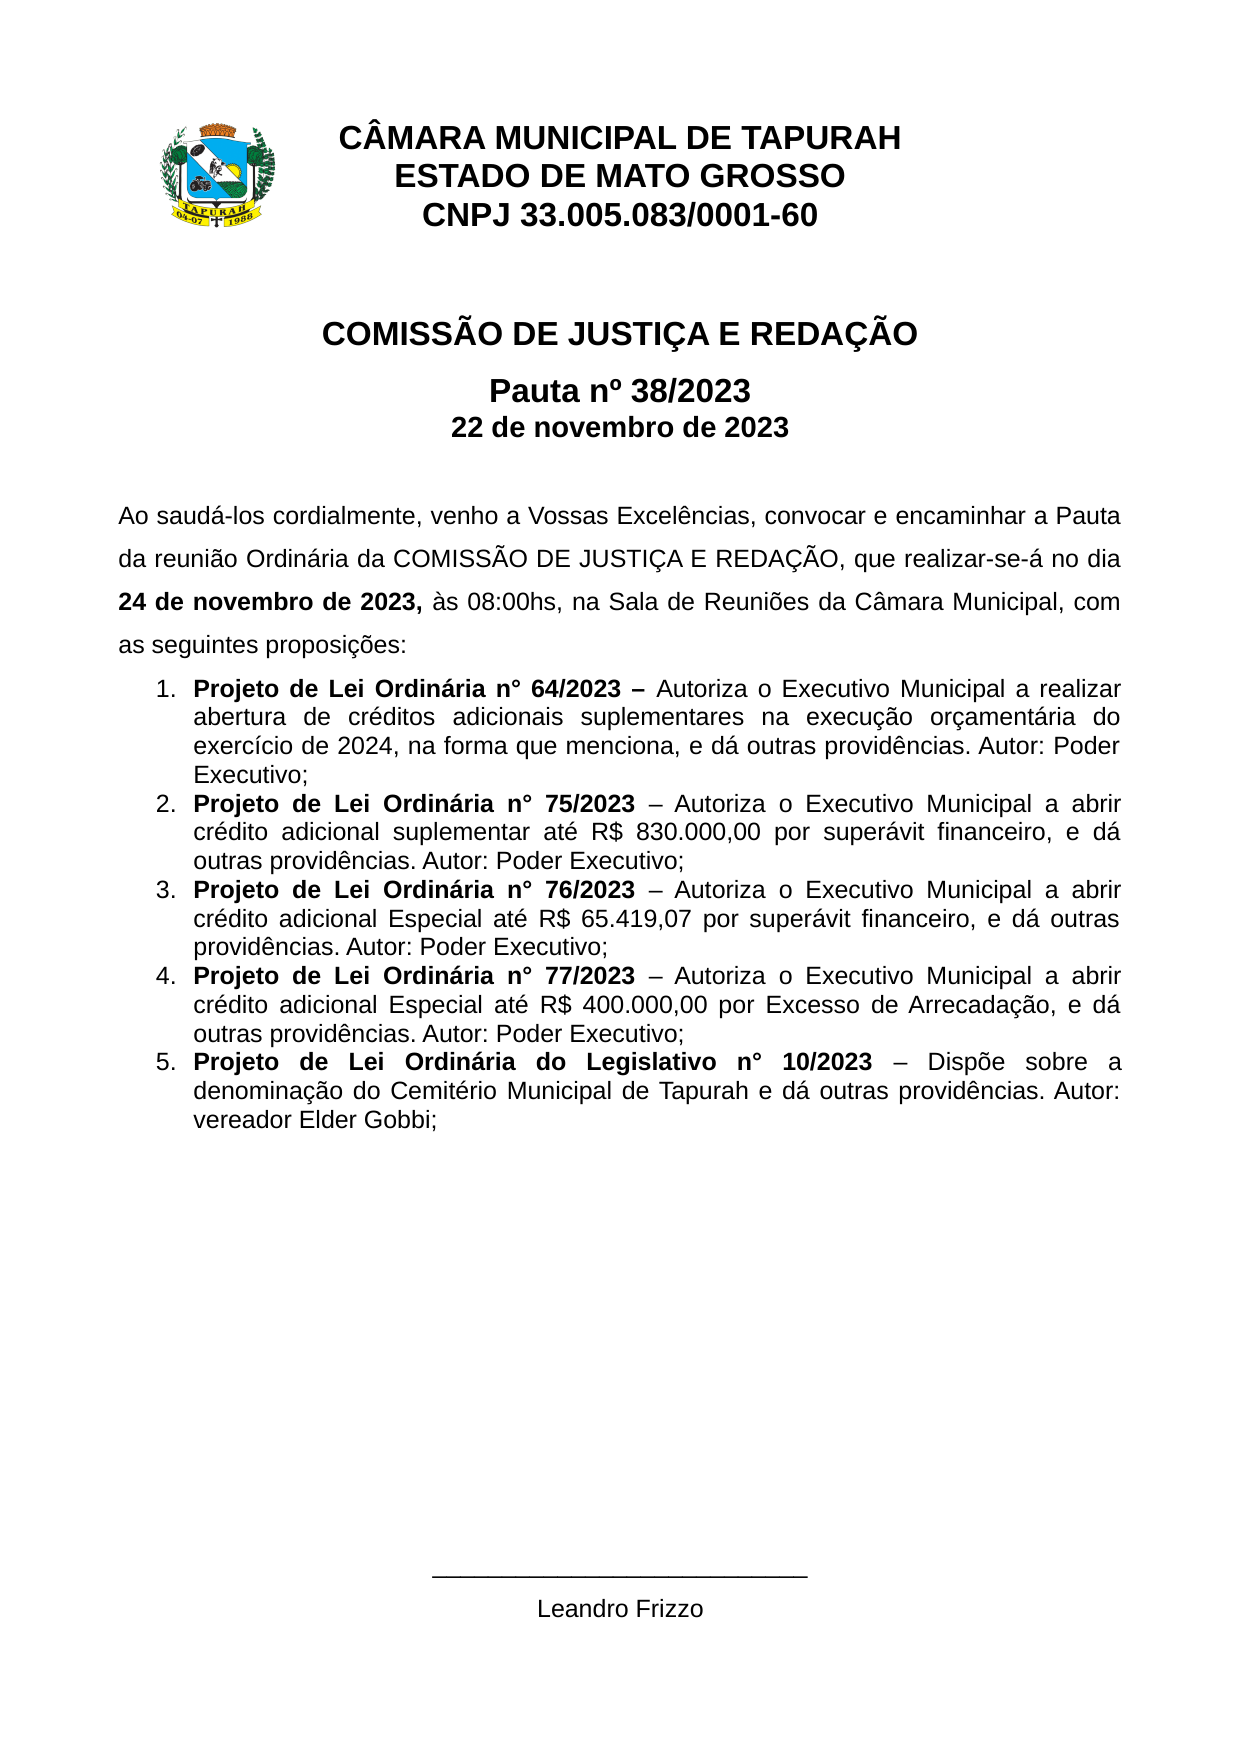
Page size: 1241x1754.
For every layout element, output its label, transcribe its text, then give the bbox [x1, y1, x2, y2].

list Projeto de Lei Ordinária n° 77/2023 – Autoriza o Executivo Municipal a abrir crédito adicional Especial até R$ 400.000,00 por Excesso de Arrecadação, e dá outras providências. Autor: Poder Executivo; [156, 961, 1122, 1047]
text COMISSÃO DE JUSTIÇA E REDAÇÃO [118, 314, 1122, 352]
text Pauta nº 38/2023 [118, 371, 1122, 410]
text 22 de novembro de 2023 [118, 410, 1122, 443]
text Ao saudá-los cordialmente, venho a Vossas Excelências, convocar e encaminhar a Pauta da reunião Ordinária da COMISSÃO DE JUSTIÇA E REDAÇÃO, que realizar-se-á no dia 24 de novembro de 2023, às 08:00hs, na Sala de Reuniões da Câmara Municipal, com as seguintes proposições: [118, 501, 1122, 659]
list Projeto de Lei Ordinária n° 75/2023 – Autoriza o Executivo Municipal a abrir crédito adicional suplementar até R$ 830.000,00 por superávit financeiro, e dá outras providências. Autor: Poder Executivo; [156, 788, 1122, 875]
list Projeto de Lei Ordinária n° 64/2023 – Autoriza o Executivo Municipal a realizar abertura de créditos adicionais suplementares na execução orçamentária do exercício de 2024, na forma que menciona, e dá outras providências. Autor: Poder Executivo; [156, 673, 1122, 788]
text ___________________________ [118, 1550, 1122, 1579]
text Leandro Frizzo [118, 1593, 1122, 1622]
picture [154, 115, 280, 237]
list Projeto de Lei Ordinária do Legislativo n° 10/2023 – Dispõe sobre a denominação do Cemitério Municipal de Tapurah e dá outras providências. Autor: vereador Elder Gobbi; [156, 1047, 1122, 1133]
list Projeto de Lei Ordinária n° 76/2023 – Autoriza o Executivo Municipal a abrir crédito adicional Especial até R$ 65.419,07 por superávit financeiro, e dá outras providências. Autor: Poder Executivo; [156, 875, 1122, 961]
